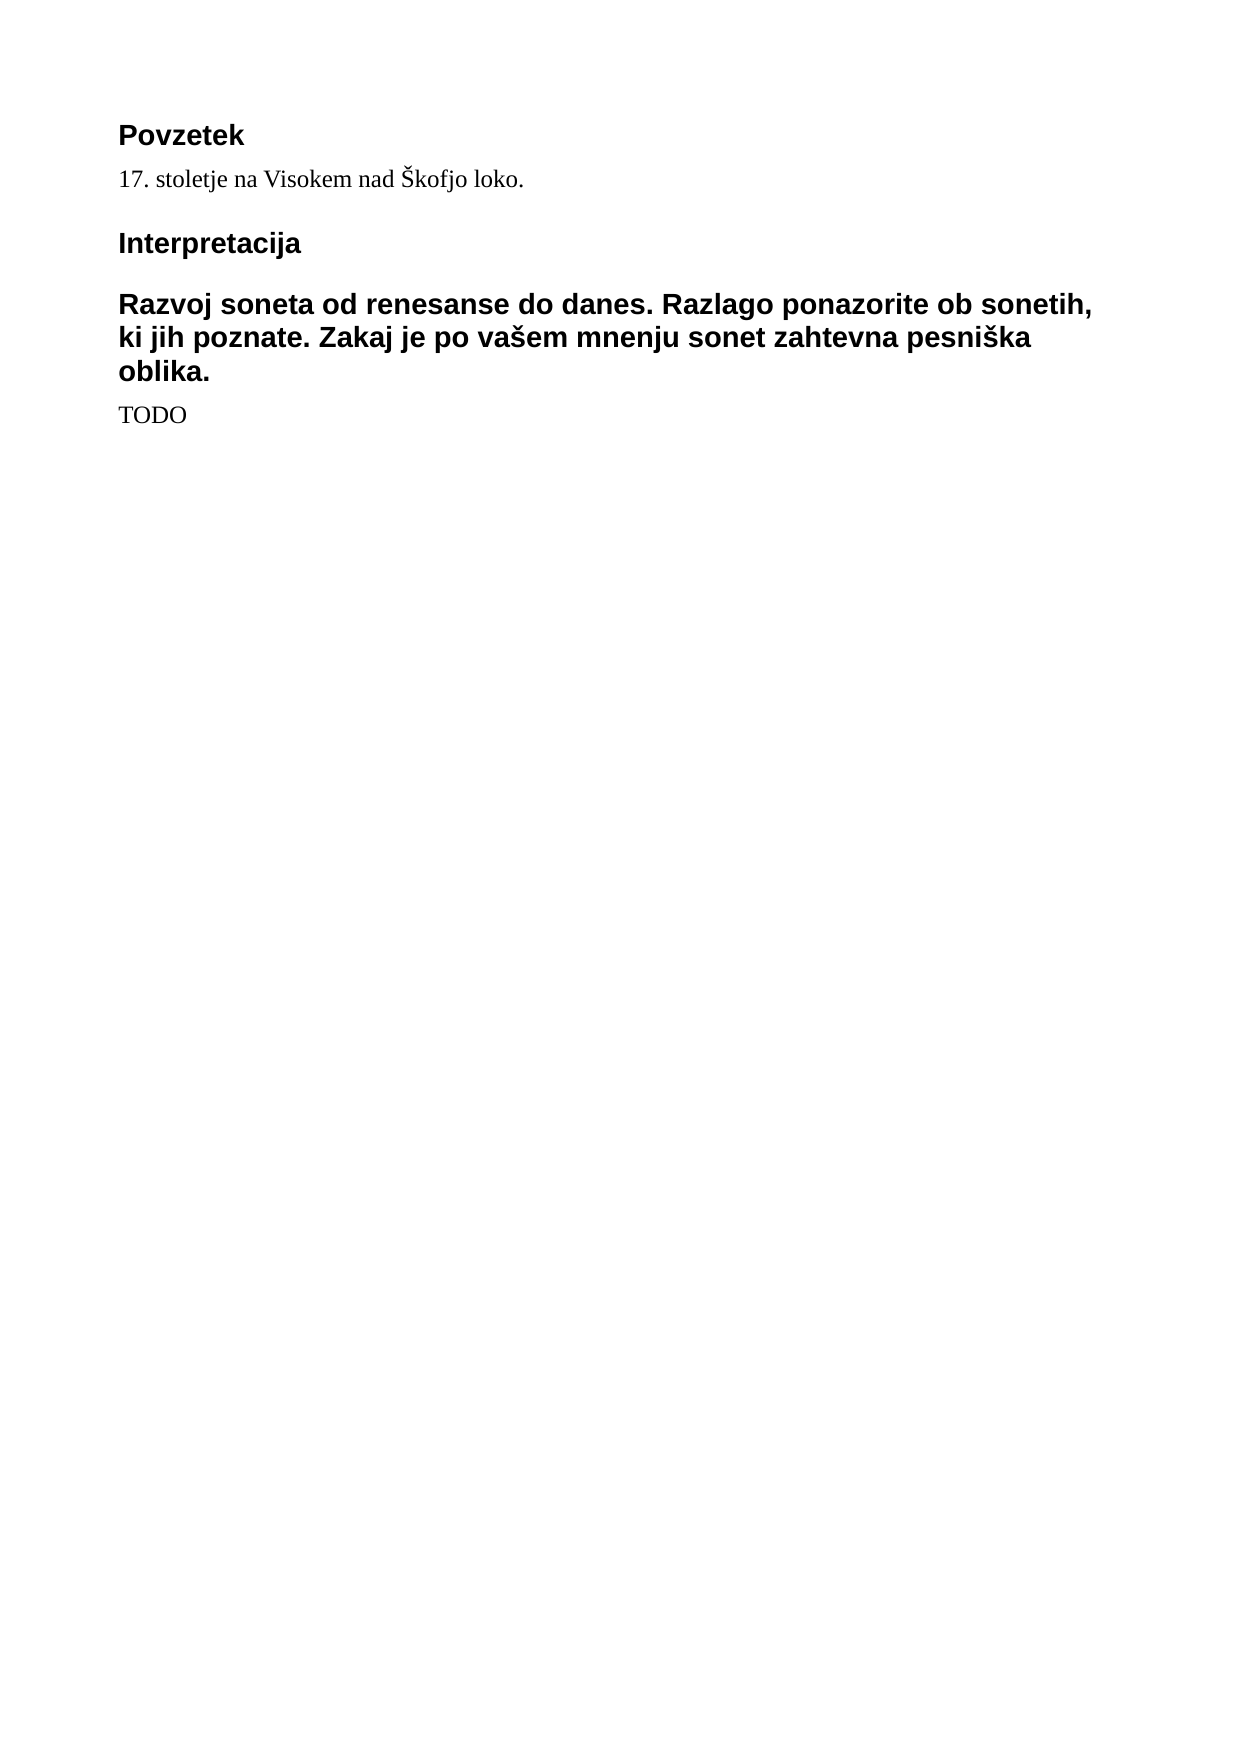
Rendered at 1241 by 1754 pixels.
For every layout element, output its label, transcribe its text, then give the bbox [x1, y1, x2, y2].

subtitle Interpretacija [118, 226, 1122, 260]
subtitle Razvoj soneta od renesanse do danes. Razlago ponazorite ob sonetih, ki jih poznate. Zakaj je po vašem mnenju sonet zahtevna pesniška oblika. [118, 287, 1122, 388]
subtitle Povzetek [118, 118, 1122, 152]
text 17. stoletje na Visokem nad Škofjo loko. [118, 164, 1122, 193]
text TODO [118, 400, 1122, 429]
